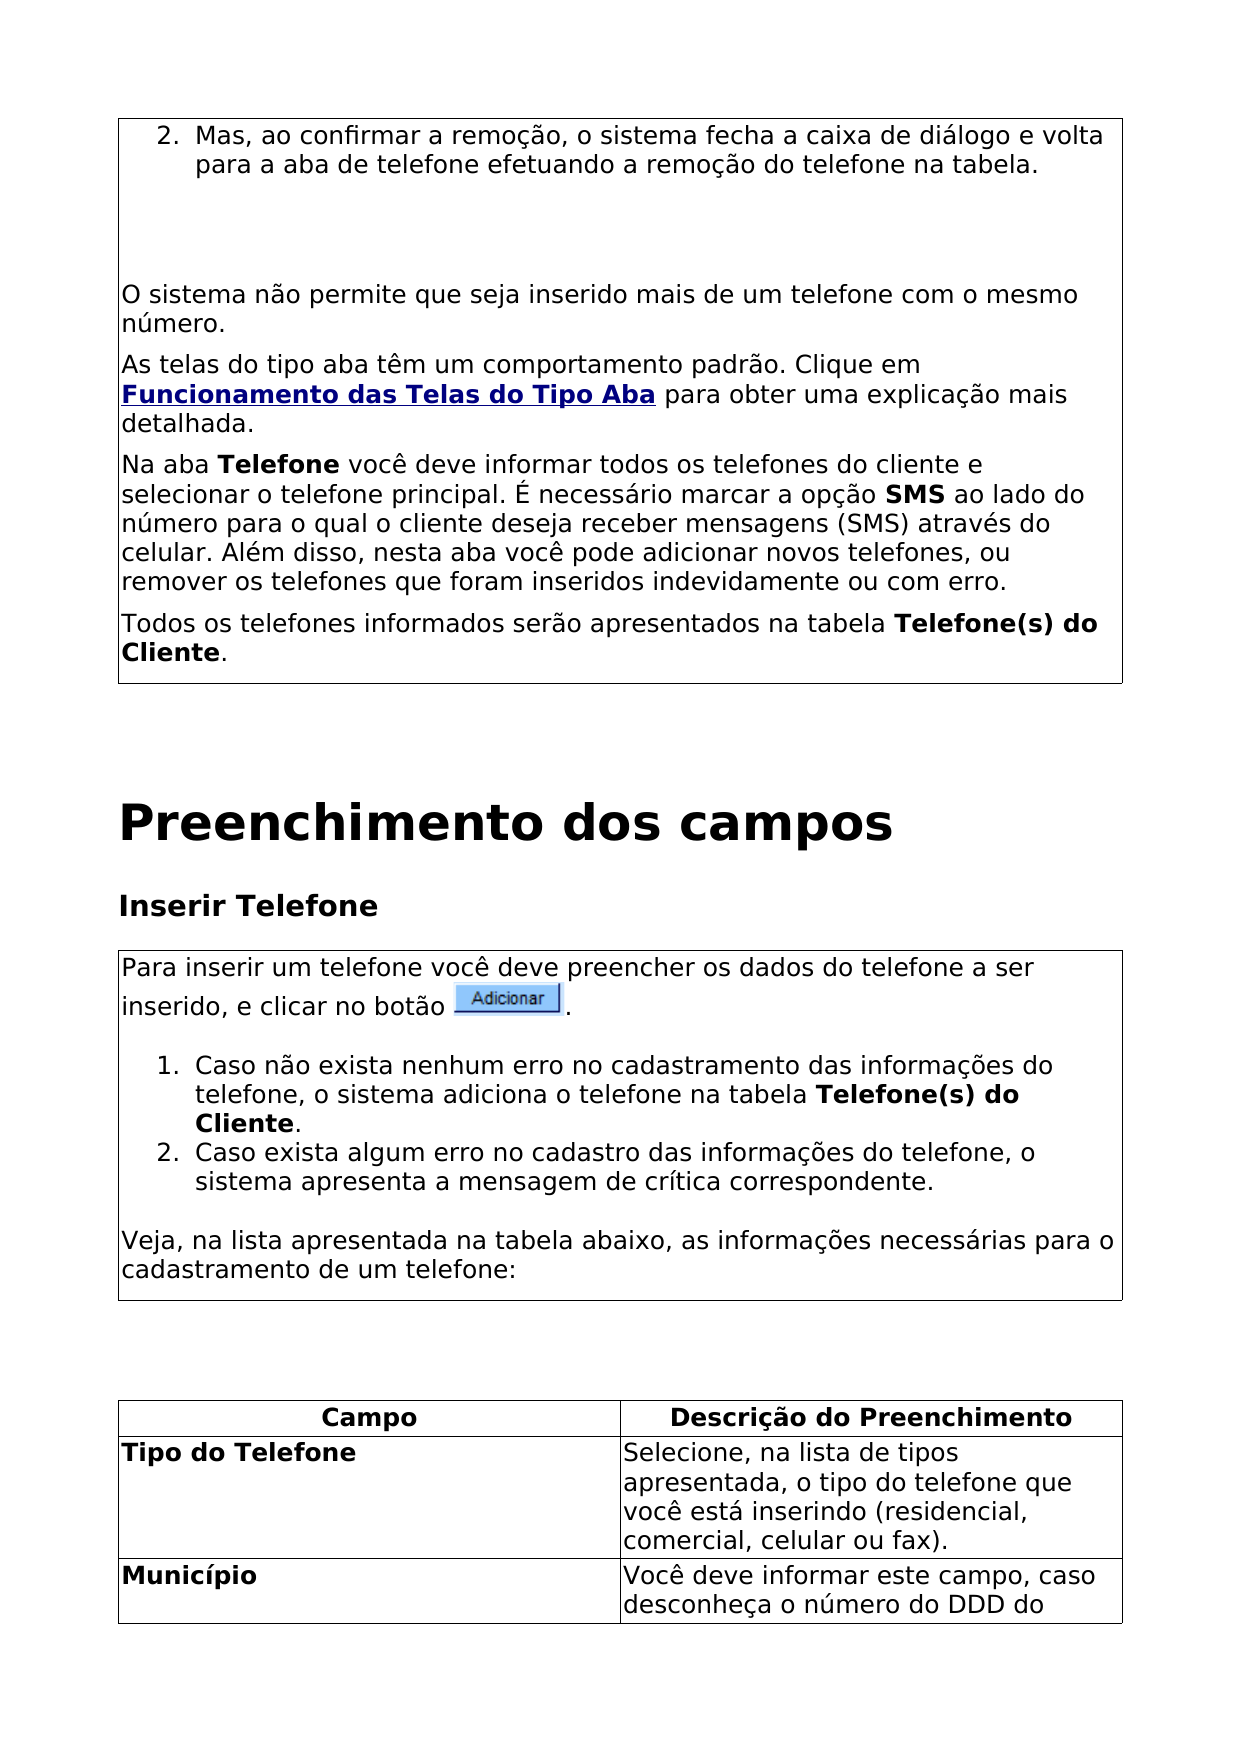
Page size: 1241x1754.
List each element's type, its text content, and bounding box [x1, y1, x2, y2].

table_cell Você deve informar este campo, caso desconheça o número do DDD do [621, 1559, 1122, 1622]
table_header Descrição do Preenchimento [621, 1401, 1122, 1436]
table_header Para remover um telefone da tabela Telefone(s) do Cliente, clique no botão da tabela, que fica ao lado do telefone, na primeira coluna da tabela. Após clicar no botão, o sistema abre uma caixa de diálogo, solicitando a confirmação da remoção. Clique no botão para desistir da remoção, ou no botão OK para confirmar a remoção do telefone. Ao desistir da remoção, o sistema fecha a caixa de diálogo e volta para a aba de telefone sem efetuar nenhuma modificação na tabela. Mas, ao confirmar a remoção, o sistema fecha a caixa de diálogo e volta para a aba de telefone efetuando a remoção do telefone na tabela. O sistema não permite que seja inserido mais de um telefone com o mesmo número. As telas do tipo aba têm um comportamento padrão. Clique em Funcionamento das Telas do Tipo Aba para obter uma explicação mais detalhada. Na aba Telefone você deve informar todos os telefones do cliente e selecionar o telefone principal. É necessário marcar a opção SMS ao lado do número para o qual o cliente deseja receber mensagens (SMS) através do celular. Além disso, nesta aba você pode adicionar novos telefones, ou remover os telefones que foram inseridos indevidamente ou com erro. Todos os telefones informados serão apresentados na tabela Telefone(s) do Cliente. [119, 119, 1122, 683]
table_header Campo [119, 1401, 620, 1436]
table_header Para inserir um telefone você deve preencher os dados do telefone a ser inserido, e clicar no botão . Caso não exista nenhum erro no cadastramento das informações do telefone, o sistema adiciona o telefone na tabela Telefone(s) do Cliente. Caso exista algum erro no cadastro das informações do telefone, o sistema apresenta a mensagem de crítica correspondente. Veja, na lista apresentada na tabela abaixo, as informações necessárias para o cadastramento de um telefone: [119, 951, 1122, 1300]
subtitle Inserir Telefone [118, 889, 1122, 923]
picture [453, 982, 565, 1016]
table_cell Selecione, na lista de tipos apresentada, o tipo do telefone que você está inserindo (residencial, comercial, celular ou fax). [621, 1437, 1122, 1558]
subtitle Preenchimento dos campos [118, 793, 1122, 852]
table_cell Município [119, 1559, 620, 1622]
table_cell Tipo do Telefone [119, 1437, 620, 1558]
